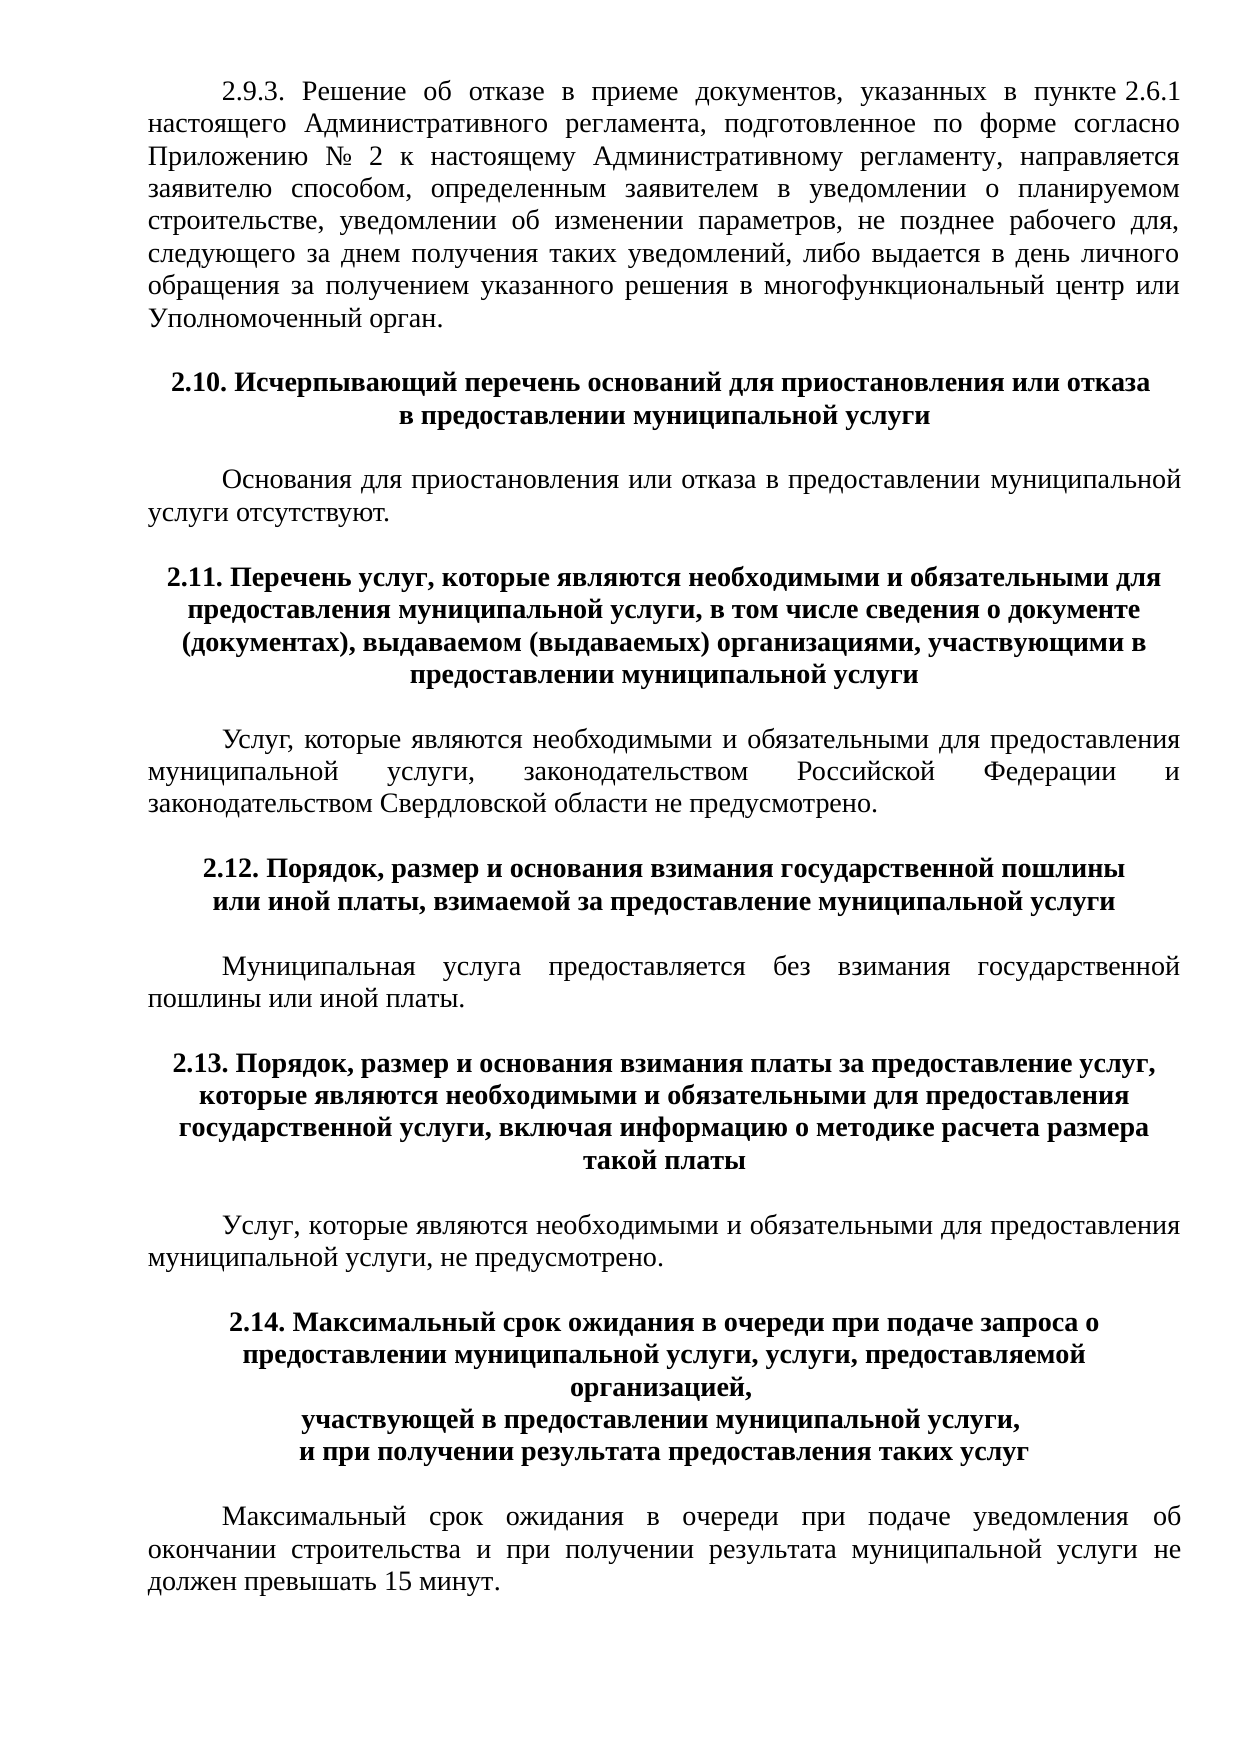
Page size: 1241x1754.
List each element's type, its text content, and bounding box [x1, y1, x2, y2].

text 2.14. Максимальный срок ожидания в очереди при подаче запроса о предоставлении муниципальной услуги, услуги, предоставляемой организацией, участвующей в предоставлении муниципальной услуги, и при получении результата предоставления таких услуг [148, 1305, 1181, 1467]
text 2.11. Перечень услуг, которые являются необходимыми и обязательными для предоставления муниципальной услуги, в том числе сведения о документе (документах), выдаваемом (выдаваемых) организациями, участвующими в предоставлении муниципальной услуги [148, 560, 1181, 689]
text Максимальный срок ожидания в очереди при подаче уведомления об окончании строительства и при получении результата муниципальной услуги не должен превышать 15 минут. [148, 1499, 1181, 1596]
text Муниципальная услуга предоставляется без взимания государственной пошлины или иной платы. [148, 948, 1181, 1013]
text 2.12. Порядок, размер и основания взимания государственной пошлины [148, 851, 1181, 884]
text Услуг, которые являются необходимыми и обязательными для предоставления муниципальной услуги, законодательством Российской Федерации и законодательством Свердловской области не предусмотрено. [148, 722, 1181, 819]
text 2.9.3. Решение об отказе в приеме документов, указанных в пункте 2.6.1 настоящего Административного регламента, подготовленное по форме согласно Приложению № 2 к настоящему Административному регламенту, направляется заявителю способом, определенным заявителем в уведомлении о планируемом строительстве, уведомлении об изменении параметров, не позднее рабочего для, следующего за днем получения таких уведомлений, либо выдается в день личного обращения за получением указанного решения в многофункциональный центр или Уполномоченный орган. [148, 74, 1181, 333]
text 2.10. Исчерпывающий перечень оснований для приостановления или отказа в предоставлении муниципальной услуги [148, 365, 1181, 430]
text или иной платы, взимаемой за предоставление муниципальной услуги [148, 884, 1181, 916]
text Услуг, которые являются необходимыми и обязательными для предоставления муниципальной услуги, не предусмотрено. [148, 1208, 1181, 1272]
text 2.13. Порядок, размер и основания взимания платы за предоставление услуг, которые являются необходимыми и обязательными для предоставления государственной услуги, включая информацию о методике расчета размера такой платы [148, 1046, 1181, 1175]
text Основания для приостановления или отказа в предоставлении муниципальной услуги отсутствуют. [148, 463, 1181, 527]
